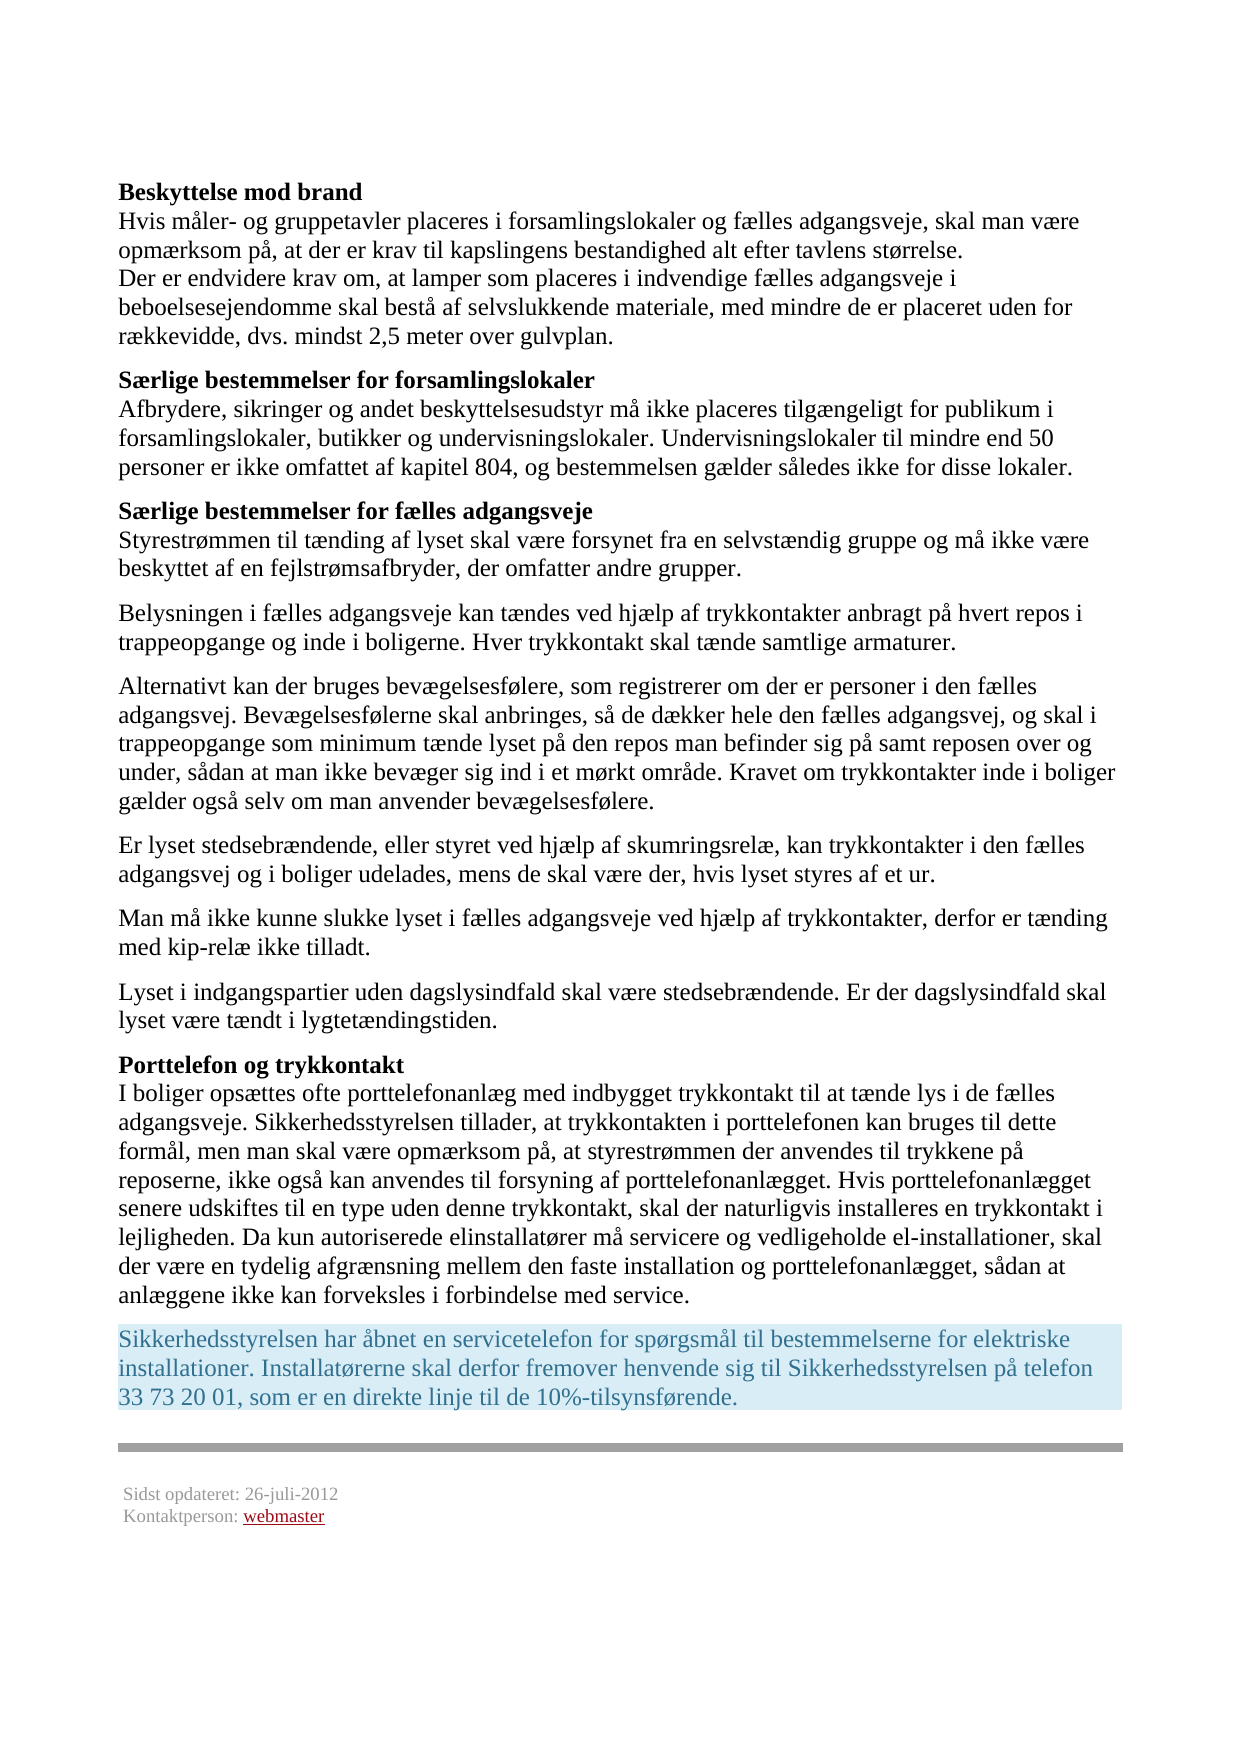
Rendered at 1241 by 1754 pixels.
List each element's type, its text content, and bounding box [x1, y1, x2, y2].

text Sidst opdateret: 26-juli-2012 Kontaktperson: webmaster [118, 1483, 1122, 1526]
text Man må ikke kunne slukke lyset i fælles adgangsveje ved hjælp af trykkontakter, derfor er tænding med kip-relæ ikke tilladt. [118, 903, 1122, 961]
text Beskyttelse mod brand Hvis måler- og gruppetavler placeres i forsamlingslokaler og fælles adgangsveje, skal man være opmærksom på, at der er krav til kapslingens bestandighed alt efter tavlens størrelse. Der er endvidere krav om, at lamper som placeres i indvendige fælles adgangsveje i beboelsesejendomme skal bestå af selvslukkende materiale, med mindre de er placeret uden for rækkevidde, dvs. mindst 2,5 meter over gulvplan. [118, 177, 1122, 350]
text Sikkerhedsstyrelsen har åbnet en servicetelefon for spørgsmål til bestemmelserne for elektriske installationer. Installatørerne skal derfor fremover henvende sig til Sikkerhedsstyrelsen på telefon 33 73 20 01, som er en direkte linje til de 10%-tilsynsførende. [118, 1324, 1122, 1410]
text Porttelefon og trykkontakt I boliger opsættes ofte porttelefonanlæg med indbygget trykkontakt til at tænde lys i de fælles adgangsveje. Sikkerhedsstyrelsen tillader, at trykkontakten i porttelefonen kan bruges til dette formål, men man skal være opmærksom på, at styrestrømmen der anvendes til trykkene på reposerne, ikke også kan anvendes til forsyning af porttelefonanlægget. Hvis porttelefonanlægget senere udskiftes til en type uden denne trykkontakt, skal der naturligvis installeres en trykkontakt i lejligheden. Da kun autoriserede elinstallatører må servicere og vedligeholde el-installationer, skal der være en tydelig afgrænsning mellem den faste installation og porttelefonanlægget, sådan at anlæggene ikke kan forveksles i forbindelse med service. [118, 1050, 1122, 1308]
text Alternativt kan der bruges bevægelsesfølere, som registrerer om der er personer i den fælles adgangsvej. Bevægelsesfølerne skal anbringes, så de dækker hele den fælles adgangsvej, og skal i trappeopgange som minimum tænde lyset på den repos man befinder sig på samt reposen over og under, sådan at man ikke bevæger sig ind i et mørkt område. Kravet om trykkontakter inde i boliger gælder også selv om man anvender bevægelsesfølere. [118, 671, 1122, 815]
text Er lyset stedsebrændende, eller styret ved hjælp af skumringsrelæ, kan trykkontakter i den fælles adgangsvej og i boliger udelades, mens de skal være der, hvis lyset styres af et ur. [118, 830, 1122, 888]
text Særlige bestemmelser for fælles adgangsveje Styrestrømmen til tænding af lyset skal være forsynet fra en selvstændig gruppe og må ikke være beskyttet af en fejlstrømsafbryder, der omfatter andre grupper. [118, 496, 1122, 582]
text Belysningen i fælles adgangsveje kan tændes ved hjælp af trykkontakter anbragt på hvert repos i trappeopgange og inde i boligerne. Hver trykkontakt skal tænde samtlige armaturer. [118, 598, 1122, 655]
text Lyset i indgangspartier uden dagslysindfald skal være stedsebrændende. Er der dagslysindfald skal lyset være tændt i lygtetændingstiden. [118, 977, 1122, 1034]
text Særlige bestemmelser for forsamlingslokaler Afbrydere, sikringer og andet beskyttelsesudstyr må ikke placeres tilgængeligt for publikum i forsamlingslokaler, butikker og undervisningslokaler. Undervisningslokaler til mindre end 50 personer er ikke omfattet af kapitel 804, og bestemmelsen gælder således ikke for disse lokaler. [118, 365, 1122, 480]
